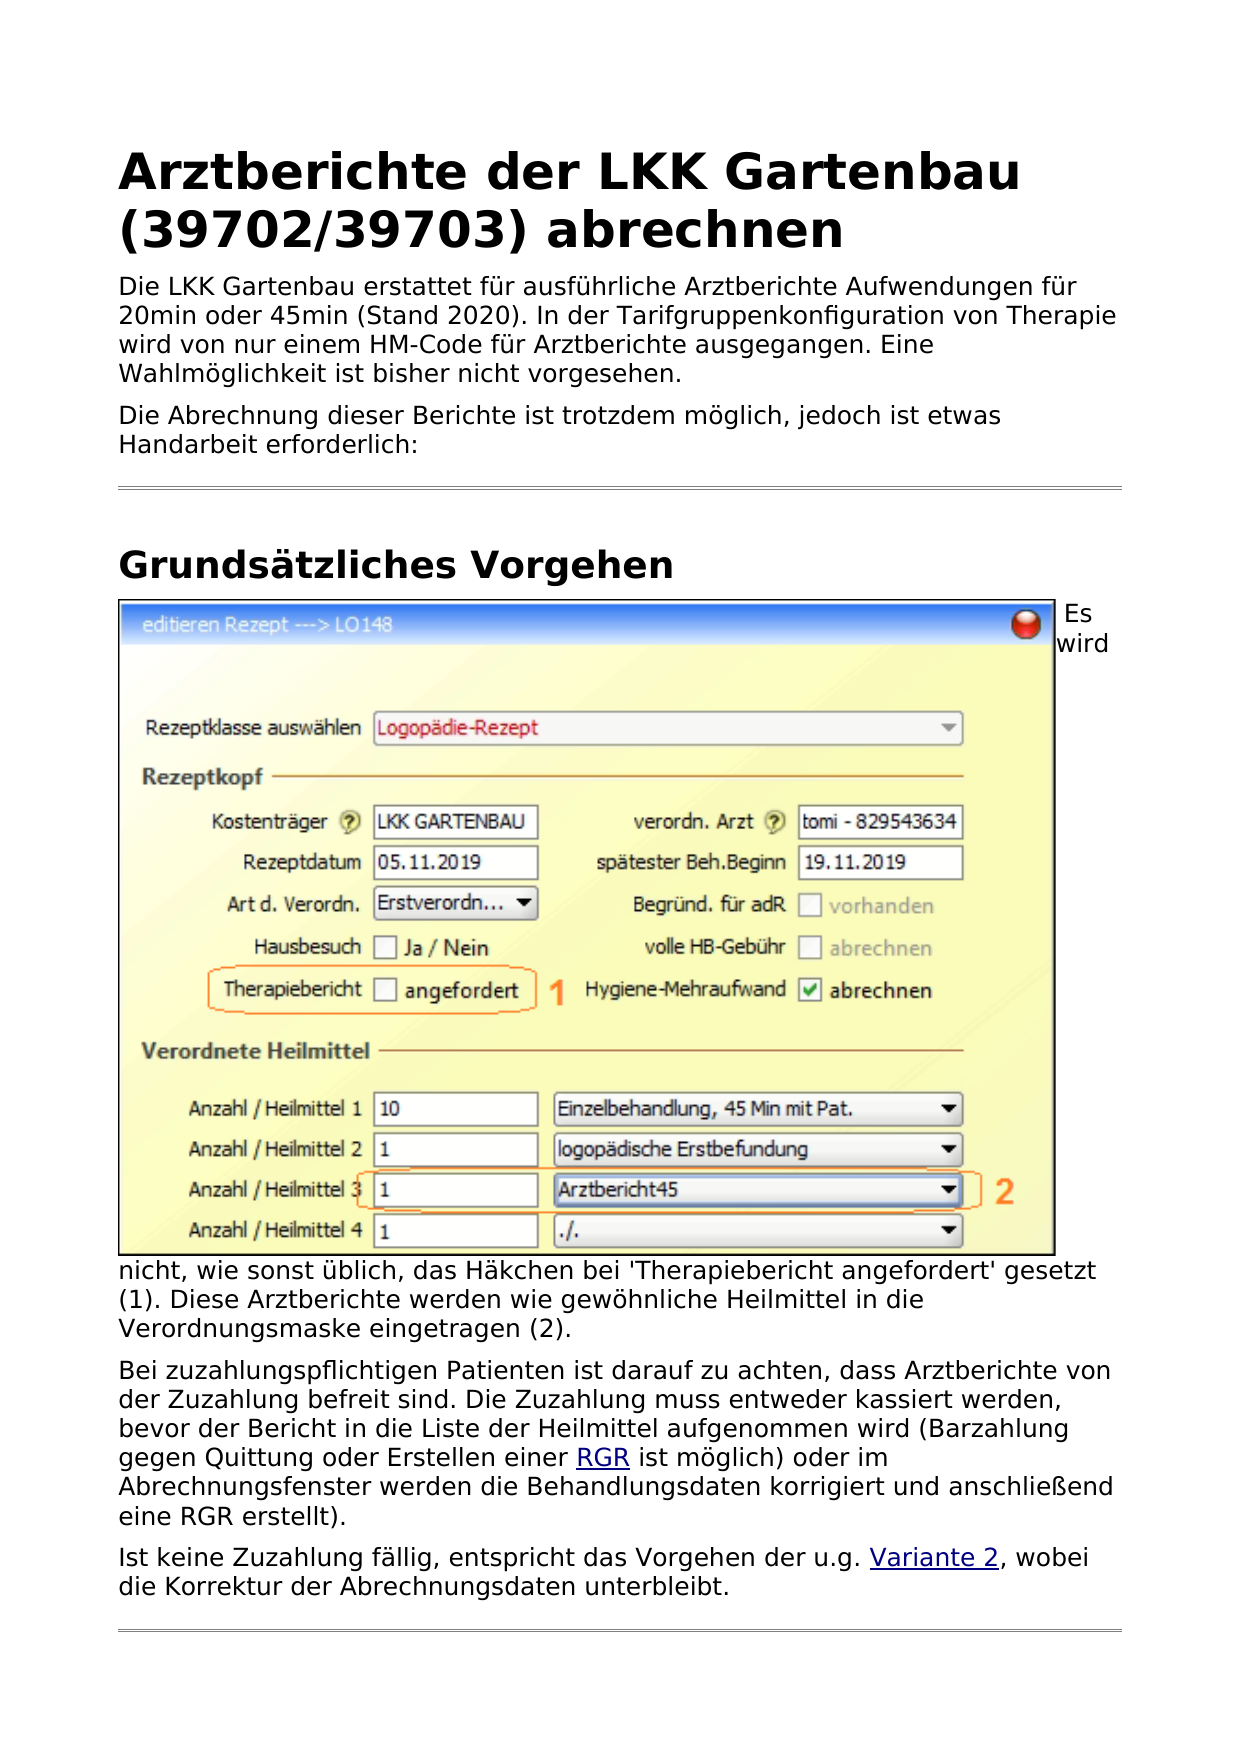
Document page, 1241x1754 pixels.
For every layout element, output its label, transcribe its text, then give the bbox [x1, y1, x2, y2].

text Ist keine Zuzahlung fällig, entspricht das Vorgehen der u.g. Variante 2, wobei die Korrektur der Abrechnungsdaten unterbleibt. [118, 1543, 1122, 1602]
picture [118, 599, 1056, 1256]
subtitle Grundsätzliches Vorgehen [118, 543, 1122, 587]
text Die Abrechnung dieser Berichte ist trotzdem möglich, jedoch ist etwas Handarbeit erforderlich: [118, 401, 1122, 459]
text Die LKK Gartenbau erstattet für ausführliche Arztberichte Aufwendungen für 20min oder 45min (Stand 2020). In der Tarifgruppenkonfiguration von Therapie wird von nur einem HM-Code für Arztberichte ausgegangen. Eine Wahlmöglichkeit ist bisher nicht vorgesehen. [118, 272, 1122, 389]
subtitle Arztberichte der LKK Gartenbau (39702/39703) abrechnen [118, 143, 1122, 259]
text Es wird nicht, wie sonst üblich, das Häkchen bei 'Therapiebericht angefordert' gesetzt (1). Diese Arztberichte werden wie gewöhnliche Heilmittel in die Verordnungsmaske eingetragen (2). [118, 599, 1122, 1343]
text Bei zuzahlungspflichtigen Patienten ist darauf zu achten, dass Arztberichte von der Zuzahlung befreit sind. Die Zuzahlung muss entweder kassiert werden, bevor der Bericht in die Liste der Heilmittel aufgenommen wird (Barzahlung gegen Quittung oder Erstellen einer RGR ist möglich) oder im Abrechnungsfenster werden die Behandlungsdaten korrigiert und anschließend eine RGR erstellt). [118, 1356, 1122, 1531]
